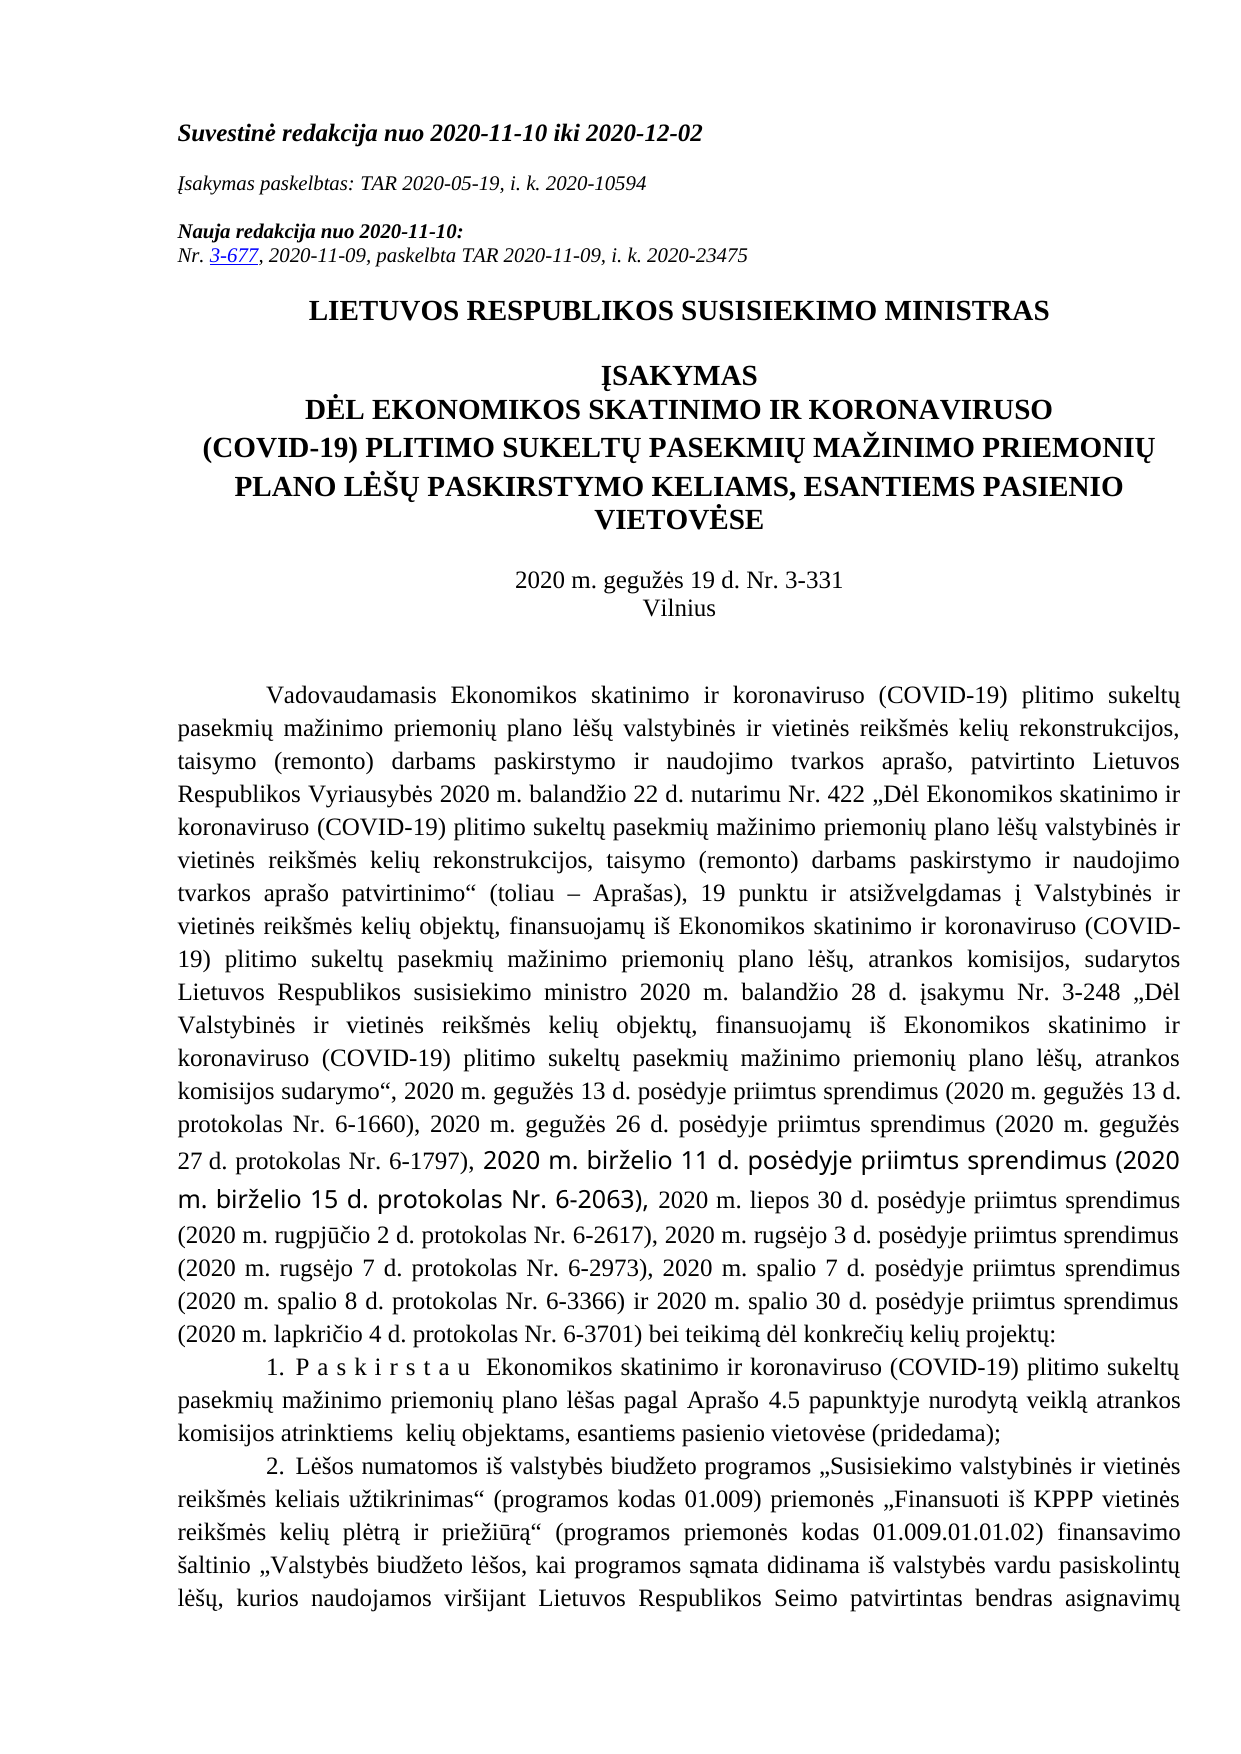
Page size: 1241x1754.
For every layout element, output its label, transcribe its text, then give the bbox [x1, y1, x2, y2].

text 2020 m. gegužės 19 d. Nr. 3-331 [177, 565, 1181, 593]
text Įsakymas paskelbtas: TAR 2020-05-19, i. k. 2020-10594 [177, 171, 1181, 195]
text ĮSAKYMAS [177, 358, 1181, 392]
text Suvestinė redakcija nuo 2020-11-10 iki 2020-12-02 [177, 118, 1181, 147]
text Vilnius [177, 593, 1181, 622]
text Nr. 3-677, 2020-11-09, paskelbta TAR 2020-11-09, i. k. 2020-23475 [177, 243, 1181, 267]
text PLANO LĖŠŲ PASKIRSTYMO KELIAMS, ESANTIEMS PASIENIO VIETOVĖSE [177, 469, 1181, 536]
text 2. Lėšos numatomos iš valstybės biudžeto programos „Susisiekimo valstybinės ir vietinės reikšmės keliais užtikrinimas“ (programos kodas 01.009) priemonės „Finansuoti iš KPPP vietinės reikšmės kelių plėtrą ir priežiūrą“ (programos priemonės kodas 01.009.01.01.02) finansavimo šaltinio „Valstybės biudžeto lėšos, kai programos sąmata didinama iš valstybės vardu pasiskolintų lėšų, kurios naudojamos viršijant Lietuvos Respublikos Seimo patvirtintas bendras asignavimų [177, 1451, 1181, 1612]
text (COVID-19) PLITIMO SUKELTŲ PASEKMIŲ MAŽINIMO PRIEMONIŲ [177, 430, 1181, 464]
text 1. P a s k i r s t a u Ekonomikos skatinimo ir koronaviruso (COVID-19) plitimo sukeltų pasekmių mažinimo priemonių plano lėšas pagal Aprašo 4.5 papunktyje nurodytą veiklą atrankos komisijos atrinktiems kelių objektams, esantiems pasienio vietovėse (pridedama); [177, 1352, 1181, 1447]
text DĖL EKONOMIKOS SKATINIMO IR KORONAVIRUSO [177, 392, 1181, 425]
text Vadovaudamasis Ekonomikos skatinimo ir koronaviruso (COVID-19) plitimo sukeltų pasekmių mažinimo priemonių plano lėšų valstybinės ir vietinės reikšmės kelių rekonstrukcijos, taisymo (remonto) darbams paskirstymo ir naudojimo tvarkos aprašo, patvirtinto Lietuvos Respublikos Vyriausybės 2020 m. balandžio 22 d. nutarimu Nr. 422 „Dėl Ekonomikos skatinimo ir koronaviruso (COVID-19) plitimo sukeltų pasekmių mažinimo priemonių plano lėšų valstybinės ir vietinės reikšmės kelių rekonstrukcijos, taisymo (remonto) darbams paskirstymo ir naudojimo tvarkos aprašo patvirtinimo“ (toliau – Aprašas), 19 punktu ir atsižvelgdamas į Valstybinės ir vietinės reikšmės kelių objektų, finansuojamų iš Ekonomikos skatinimo ir koronaviruso (COVID-19) plitimo sukeltų pasekmių mažinimo priemonių plano lėšų, atrankos komisijos, sudarytos Lietuvos Respublikos susisiekimo ministro 2020 m. balandžio 28 d. įsakymu Nr. 3-248 „Dėl Valstybinės ir vietinės reikšmės kelių objektų, finansuojamų iš Ekonomikos skatinimo ir koronaviruso (COVID-19) plitimo sukeltų pasekmių mažinimo priemonių plano lėšų, atrankos komisijos sudarymo“, 2020 m. gegužės 13 d. posėdyje priimtus sprendimus (2020 m. gegužės 13 d. protokolas Nr. 6-1660), 2020 m. gegužės 26 d. posėdyje priimtus sprendimus (2020 m. gegužės 27 d. protokolas Nr. 6-1797), 2020 m. birželio 11 d. posėdyje priimtus sprendimus (2020 m. birželio 15 d. protokolas Nr. 6-2063), 2020 m. liepos 30 d. posėdyje priimtus sprendimus (2020 m. rugpjūčio 2 d. protokolas Nr. 6-2617), 2020 m. rugsėjo 3 d. posėdyje priimtus sprendimus (2020 m. rugsėjo 7 d. protokolas Nr. 6-2973), 2020 m. spalio 7 d. posėdyje priimtus sprendimus (2020 m. spalio 8 d. protokolas Nr. 6-3366) ir 2020 m. spalio 30 d. posėdyje priimtus sprendimus (2020 m. lapkričio 4 d. protokolas Nr. 6-3701) bei teikimą dėl konkrečių kelių projektų: [177, 680, 1181, 1348]
text LIETUVOS RESPUBLIKOS SUSISIEKIMO MINISTRAS [177, 293, 1181, 327]
text Nauja redakcija nuo 2020-11-10: [177, 219, 1181, 243]
